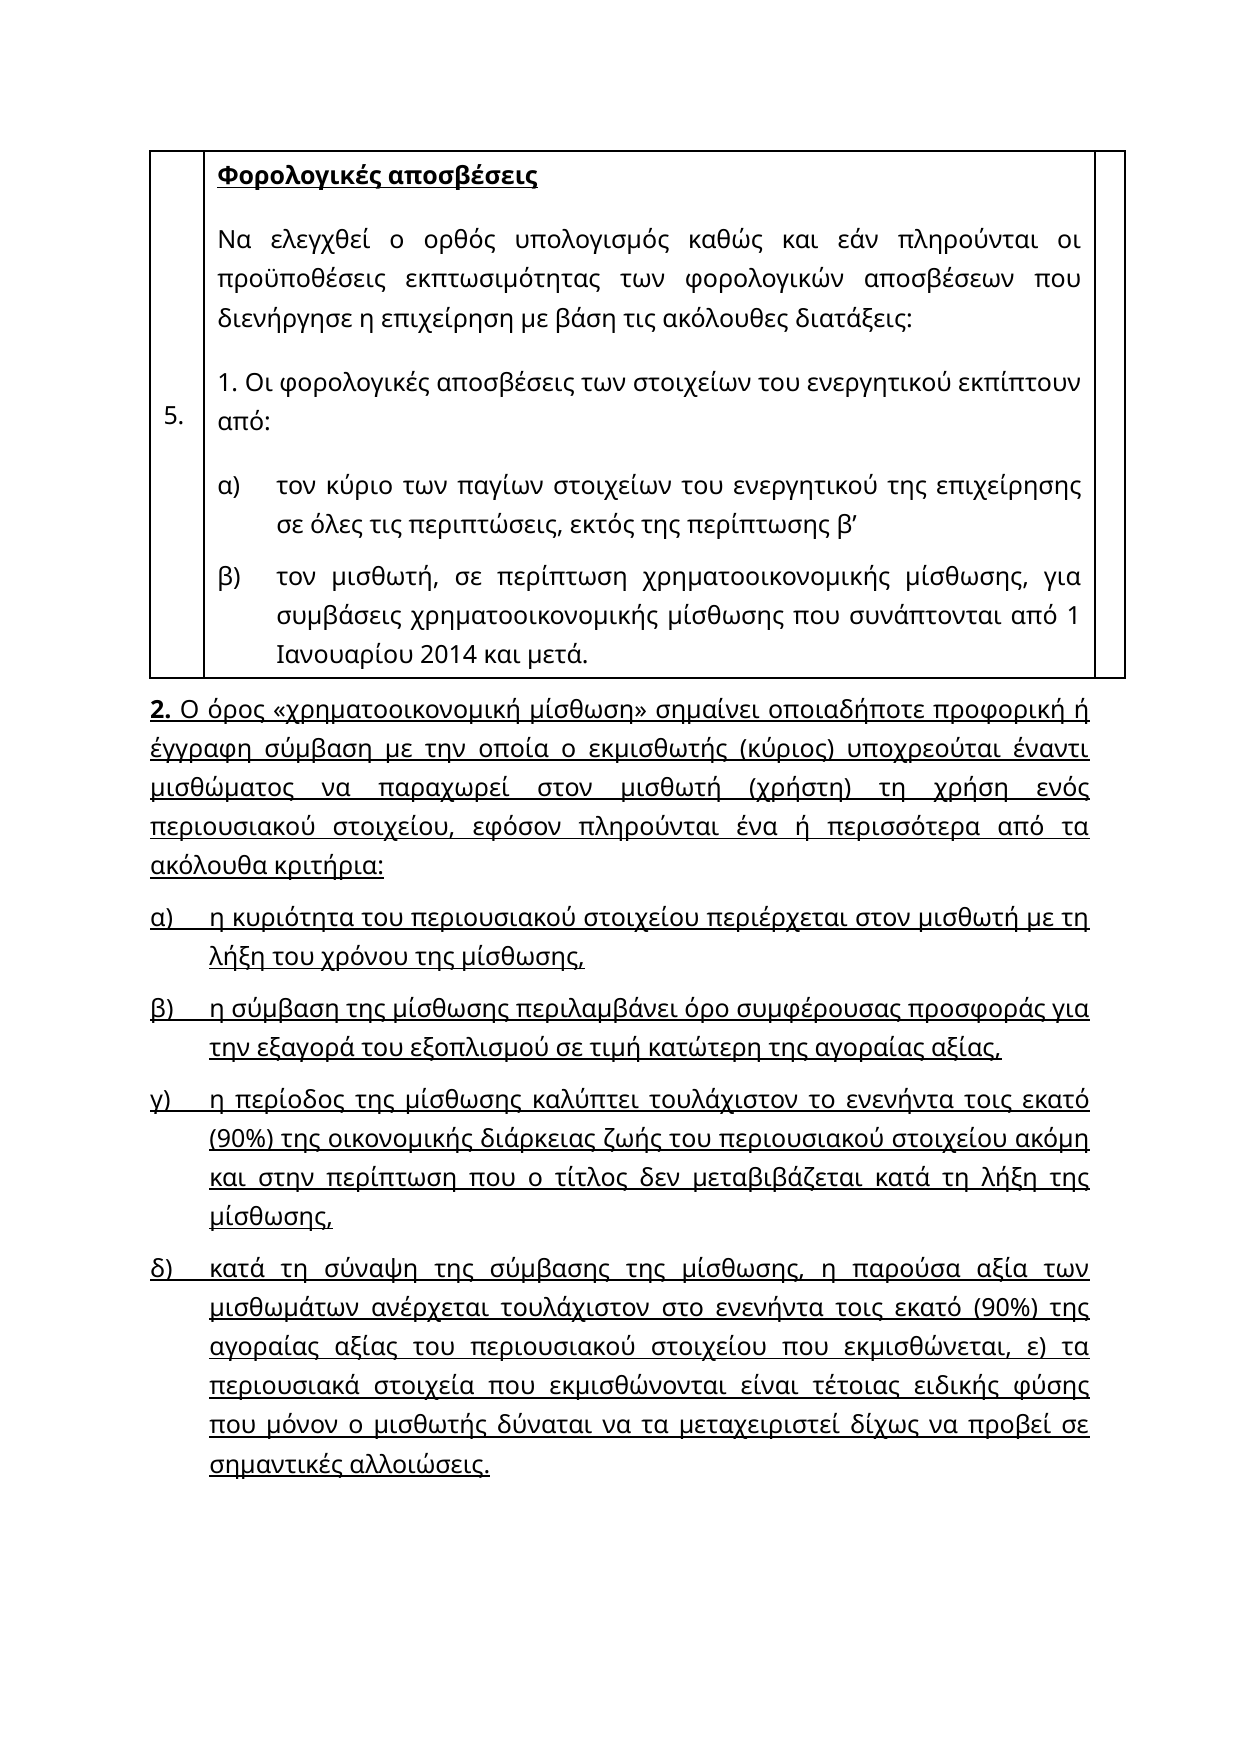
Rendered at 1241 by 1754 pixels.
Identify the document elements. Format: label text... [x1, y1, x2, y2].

list (90%) της οικονομικής διάρκειας ζωής του περιουσιακού στοιχείου ακόμη και στην περίπτωση που ο τίτλος δεν μεταβιβάζεται κατά τη λήξη της μίσθωσης, [150, 1112, 1090, 1233]
table_cell 5. [151, 152, 203, 677]
list δ) κατά τη σύναψη της σύμβασης της μίσθωσης, η παρούσα αξία των [150, 1251, 1090, 1279]
list μισθωμάτων ανέρχεται τουλάχιστον στο ενενήντα τοις εκατό (90%) της αγοραίας αξίας του περιουσιακού στοιχείου που εκμισθώνεται, ε) τα περιουσιακά στοιχεία που εκμισθώνονται είναι τέτοιας ειδικής φύσης που μόνον ο μισθωτής δύναται να τα μεταχειριστεί δίχως να προβεί σε σημαντικές αλλοιώσεις. [150, 1281, 1090, 1480]
text έγγραφη σύμβαση με την οποία ο εκμισθωτής (κύριος) υποχρεούται έναντι [150, 722, 1090, 759]
list β) η σύμβαση της μίσθωσης περιλαμβάνει όρο συμφέρουσας προσφοράς για [150, 991, 1090, 1019]
text 2. O όρος «χρηματοοικονομική μίσθωση» σημαίνει οποιαδήποτε προφορική ή [150, 691, 1090, 720]
list την εξαγορά του εξοπλισμού σε τιμή κατώτερη της αγοραίας αξίας, [150, 1021, 1090, 1064]
text ακόλουθα κριτήρια: [150, 839, 1090, 882]
text μισθώματος να παραχωρεί στον μισθωτή (χρήστη) τη χρήση ενός [150, 761, 1090, 798]
list λήξη του χρόνου της μίσθωσης, [150, 930, 1090, 973]
text περιουσιακού στοιχείου, εφόσον πληρούνται ένα ή περισσότερα από τα [150, 800, 1090, 838]
table_cell Φορολογικές αποσβέσεις Να ελεγχθεί ο ορθός υπολογισμός καθώς και εάν πληρούνται οι προϋποθέσεις εκπτωσιμότητας των φορολογικών αποσβέσεων που διενήργησε η επιχείρηση με βάση τις ακόλουθες διατάξεις: 1. Oι φορολογικές αποσβέσεις των στοιχείων του ενεργητικού εκπίπτουν από: α) τον κύριο των παγίων στοιχείων του ενεργητικού της επιχείρησης σε όλες τις περιπτώσεις, εκτός της περίπτωσης β’ β) τον μισθωτή, σε περίπτωση χρηματοοικονομικής μίσθωσης, για συμβάσεις χρηματοοικονομικής μίσθωσης που συνάπτονται από 1 Ιανουαρίου 2014 και μετά. [205, 152, 1094, 677]
list α) η κυριότητα του περιουσιακού στοιχείου περιέρχεται στον μισθωτή με τη [150, 900, 1090, 928]
table_cell [1096, 152, 1124, 677]
list γ) η περίοδος της μίσθωσης καλύπτει τουλάχιστον το ενενήντα τοις εκατό [150, 1081, 1090, 1110]
